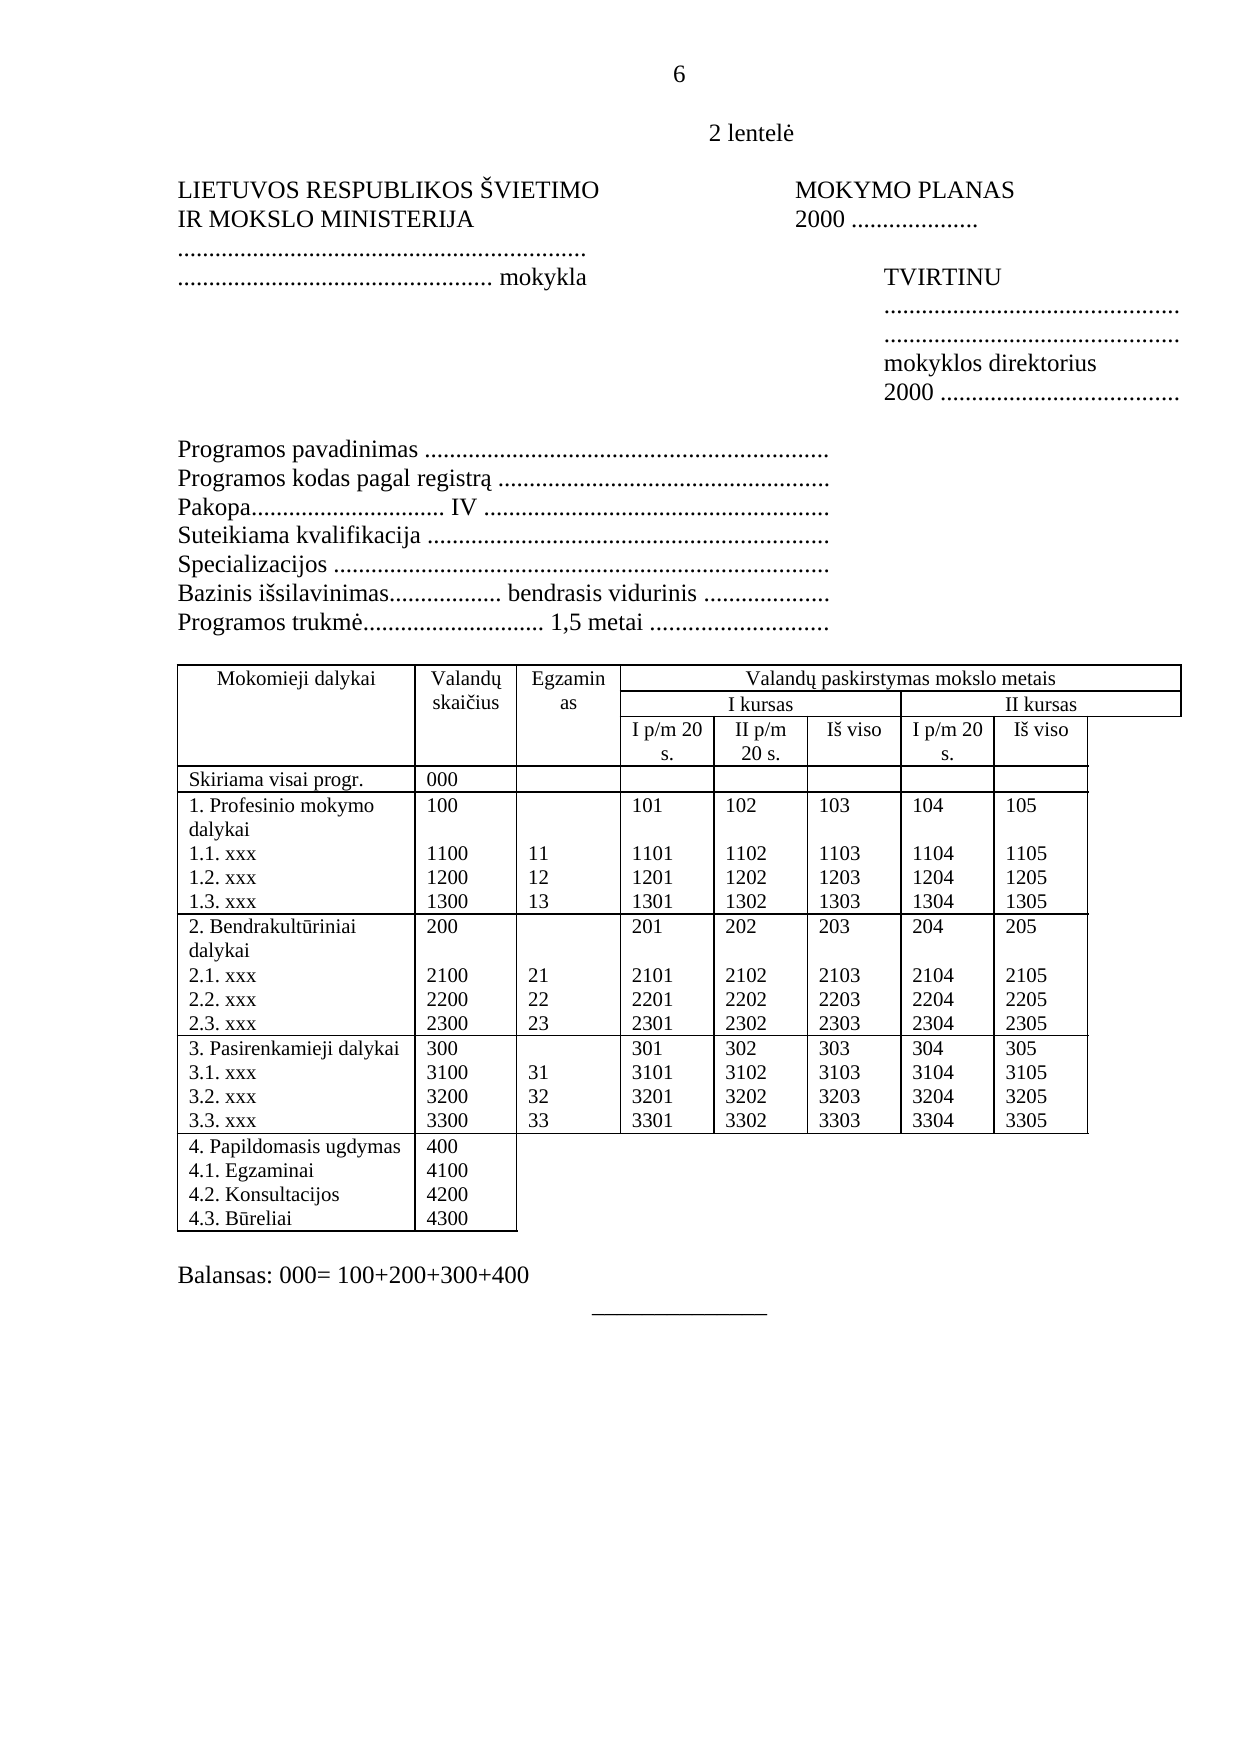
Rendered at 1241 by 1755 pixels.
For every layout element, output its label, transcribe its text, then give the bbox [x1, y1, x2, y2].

table_cell [901, 1206, 994, 1230]
table_cell [1088, 1035, 1181, 1060]
table_cell [901, 1182, 994, 1206]
table_cell [1088, 865, 1181, 889]
text 2000 [177, 377, 1181, 406]
table_cell 3205 [995, 1084, 1087, 1108]
text Suteikiama kvalifikacija [177, 521, 1181, 549]
table_cell [620, 1158, 714, 1182]
table_cell 2301 [621, 1011, 713, 1035]
table_cell 3201 [621, 1084, 713, 1108]
table_cell [807, 1134, 901, 1158]
table_cell 3100 [416, 1060, 516, 1084]
table_cell 3105 [995, 1060, 1087, 1084]
text Balansas: 000= 100+200+300+400 [177, 1261, 1181, 1289]
table_cell 300 [416, 1036, 516, 1060]
table_cell [807, 1158, 901, 1182]
table_cell [994, 1182, 1088, 1206]
table_cell 101 [621, 793, 713, 841]
table_cell [714, 1134, 807, 1158]
table_cell 1302 [715, 889, 807, 913]
table_cell 301 [621, 1036, 713, 1060]
table_cell 2204 [902, 987, 993, 1011]
table_cell 3.3. xxx [178, 1109, 414, 1132]
table_cell [714, 1182, 807, 1206]
table_cell 2302 [715, 1011, 807, 1035]
table_cell Iš viso [995, 717, 1087, 765]
table_cell 2105 [995, 963, 1087, 987]
table_cell 203 [808, 915, 900, 962]
table_cell 1.2. xxx [178, 865, 414, 889]
table_cell [620, 1206, 714, 1230]
table_cell 3301 [621, 1109, 713, 1132]
table_cell 12 [517, 865, 620, 889]
table_cell 4.2. Konsultacijos [178, 1182, 414, 1206]
table_header Mokomieji dalykai [178, 666, 414, 765]
table_cell 2.2. xxx [178, 987, 414, 1011]
table_cell 2.3. xxx [178, 1011, 414, 1035]
table_cell [517, 1158, 620, 1182]
table_cell 4.3. Būreliai [178, 1206, 414, 1230]
table_cell 304 [902, 1036, 993, 1060]
text Pakopa............................... IV [177, 492, 1181, 521]
table_cell [1088, 913, 1181, 962]
table_cell 1205 [995, 865, 1087, 889]
table_cell 2300 [416, 1011, 516, 1035]
table_cell 100 [416, 793, 516, 841]
table_cell [1088, 1011, 1181, 1035]
table_cell 3104 [902, 1060, 993, 1084]
text ______________ [177, 1289, 1181, 1318]
table_cell 1.1. xxx [178, 841, 414, 865]
table_cell Iš viso [808, 717, 900, 765]
text Programos trukmė............................. 1,5 metai [177, 607, 1181, 636]
table_cell 2103 [808, 963, 900, 987]
table_cell [902, 767, 993, 791]
table_header Egzaminas [517, 666, 620, 765]
table_cell 4.1. Egzaminai [178, 1158, 414, 1182]
table_cell 1105 [995, 841, 1087, 865]
table_cell 3. Pasirenkamieji dalykai [178, 1036, 414, 1060]
table_cell [517, 1182, 620, 1206]
table_cell 21 [517, 963, 620, 987]
table_header Valandų skaičius [416, 666, 516, 765]
table_cell [714, 1206, 807, 1230]
table_cell [1088, 717, 1181, 765]
text mokyklos direktorius [177, 348, 1181, 377]
table_cell [1088, 889, 1181, 913]
table_cell 2304 [902, 1011, 993, 1035]
table_cell 3303 [808, 1109, 900, 1132]
table_cell 1.3. xxx [178, 889, 414, 913]
table_cell 3305 [995, 1109, 1087, 1132]
table_cell 1300 [416, 889, 516, 913]
table_cell 302 [715, 1036, 807, 1060]
table_cell 1204 [902, 865, 993, 889]
table_cell 1103 [808, 841, 900, 865]
table_cell 303 [808, 1036, 900, 1060]
table_cell 1203 [808, 865, 900, 889]
table_cell 1101 [621, 841, 713, 865]
table_cell [1088, 1084, 1181, 1108]
table_cell [901, 1158, 994, 1182]
table_cell [517, 1036, 620, 1060]
table_cell [1088, 1133, 1181, 1158]
table_cell 2201 [621, 987, 713, 1011]
table_cell 3101 [621, 1060, 713, 1084]
table_cell 4300 [416, 1206, 516, 1230]
table_cell [1088, 791, 1181, 841]
table_cell [517, 1206, 620, 1230]
table_cell 1305 [995, 889, 1087, 913]
table_cell 1303 [808, 889, 900, 913]
table_cell 32 [517, 1084, 620, 1108]
table_cell [994, 1206, 1088, 1230]
table_cell 22 [517, 987, 620, 1011]
table_header Valandų paskirstymas mokslo metais [621, 666, 1180, 690]
table_cell I p/m 20 s. [621, 717, 713, 765]
table_cell 1201 [621, 865, 713, 889]
table_cell [1088, 1206, 1181, 1230]
table_cell 2202 [715, 987, 807, 1011]
table_cell 31 [517, 1060, 620, 1084]
table_cell 103 [808, 793, 900, 841]
text 2 lentelė [177, 118, 1181, 147]
text Bazinis išsilavinimas.................. bendrasis vidurinis [177, 578, 1181, 607]
table_cell [715, 767, 807, 791]
text IR MOKSLO MINISTERIJA 2000 [177, 204, 1181, 233]
table_cell 13 [517, 889, 620, 913]
table_cell 3.2. xxx [178, 1084, 414, 1108]
table_cell 2100 [416, 963, 516, 987]
table_cell 205 [995, 915, 1087, 962]
table_cell [808, 767, 900, 791]
table_cell 204 [902, 915, 993, 962]
table_cell 105 [995, 793, 1087, 841]
table_cell 3204 [902, 1084, 993, 1108]
table_cell 1202 [715, 865, 807, 889]
table_cell 3200 [416, 1084, 516, 1108]
table_cell 1100 [416, 841, 516, 865]
table_cell 3103 [808, 1060, 900, 1084]
table_cell [621, 767, 713, 791]
table_cell [1088, 1158, 1181, 1182]
table_cell 000 [416, 767, 516, 791]
text LIETUVOS RESPUBLIKOS ŠVIETIMO MOKYMO PLANAS [177, 176, 1181, 204]
table_cell I kursas [621, 692, 900, 716]
table_cell 3202 [715, 1084, 807, 1108]
table_cell [714, 1158, 807, 1182]
text Specializacijos [177, 549, 1181, 578]
table_cell 2102 [715, 963, 807, 987]
table_cell 3102 [715, 1060, 807, 1084]
table_cell [901, 1134, 994, 1158]
table_cell 3300 [416, 1109, 516, 1132]
table_cell 2205 [995, 987, 1087, 1011]
table_cell 200 [416, 915, 516, 962]
table_cell 2. Bendrakultūriniai dalykai [178, 915, 414, 962]
table_cell 4. Papildomasis ugdymas [178, 1134, 414, 1158]
table_cell II kursas [902, 692, 1180, 716]
table_cell 3203 [808, 1084, 900, 1108]
table_cell 2203 [808, 987, 900, 1011]
table_cell 1301 [621, 889, 713, 913]
text mokykla TVIRTINU [177, 262, 1181, 291]
table_cell 2101 [621, 963, 713, 987]
table_cell 1104 [902, 841, 993, 865]
table_cell 3.1. xxx [178, 1060, 414, 1084]
table_cell II p/m 20 s. [715, 717, 807, 765]
table_cell 400 [416, 1134, 516, 1158]
table_cell 1102 [715, 841, 807, 865]
table_cell [994, 1134, 1088, 1158]
table_cell [995, 767, 1087, 791]
table_cell 4200 [416, 1182, 516, 1206]
table_cell [620, 1134, 714, 1158]
table_cell [620, 1182, 714, 1206]
table_cell 2200 [416, 987, 516, 1011]
table_cell 3304 [902, 1109, 993, 1132]
table_cell 201 [621, 915, 713, 962]
table_cell [1088, 1060, 1181, 1084]
table_cell 2303 [808, 1011, 900, 1035]
table_cell 202 [715, 915, 807, 962]
table_cell 33 [517, 1109, 620, 1132]
table_cell 1304 [902, 889, 993, 913]
table_cell [1088, 1109, 1181, 1132]
table_cell [994, 1158, 1088, 1182]
table_cell [807, 1182, 901, 1206]
table_cell Skiriama visai progr. [178, 767, 414, 791]
table_cell 4100 [416, 1158, 516, 1182]
table_cell 23 [517, 1011, 620, 1035]
table_cell 1200 [416, 865, 516, 889]
table_cell 1. Profesinio mokymo dalykai [178, 793, 414, 841]
text Programos pavadinimas [177, 434, 1181, 463]
table_cell [1088, 841, 1181, 865]
table_cell [517, 915, 620, 962]
table_cell [1088, 765, 1181, 791]
table_cell [1088, 1182, 1181, 1206]
table_cell 2.1. xxx [178, 963, 414, 987]
text Programos kodas pagal registrą [177, 463, 1181, 492]
table_cell 11 [517, 841, 620, 865]
table_cell I p/m 20 s. [902, 717, 993, 765]
table_cell [1088, 963, 1181, 987]
table_cell 2104 [902, 963, 993, 987]
table_cell 104 [902, 793, 993, 841]
table_cell [517, 767, 620, 791]
table_cell [1088, 987, 1181, 1011]
table_cell 305 [995, 1036, 1087, 1060]
table_cell 2305 [995, 1011, 1087, 1035]
table_cell [517, 793, 620, 841]
table_cell 3302 [715, 1109, 807, 1132]
table_cell 102 [715, 793, 807, 841]
table_cell [517, 1134, 620, 1158]
table_cell [807, 1206, 901, 1230]
